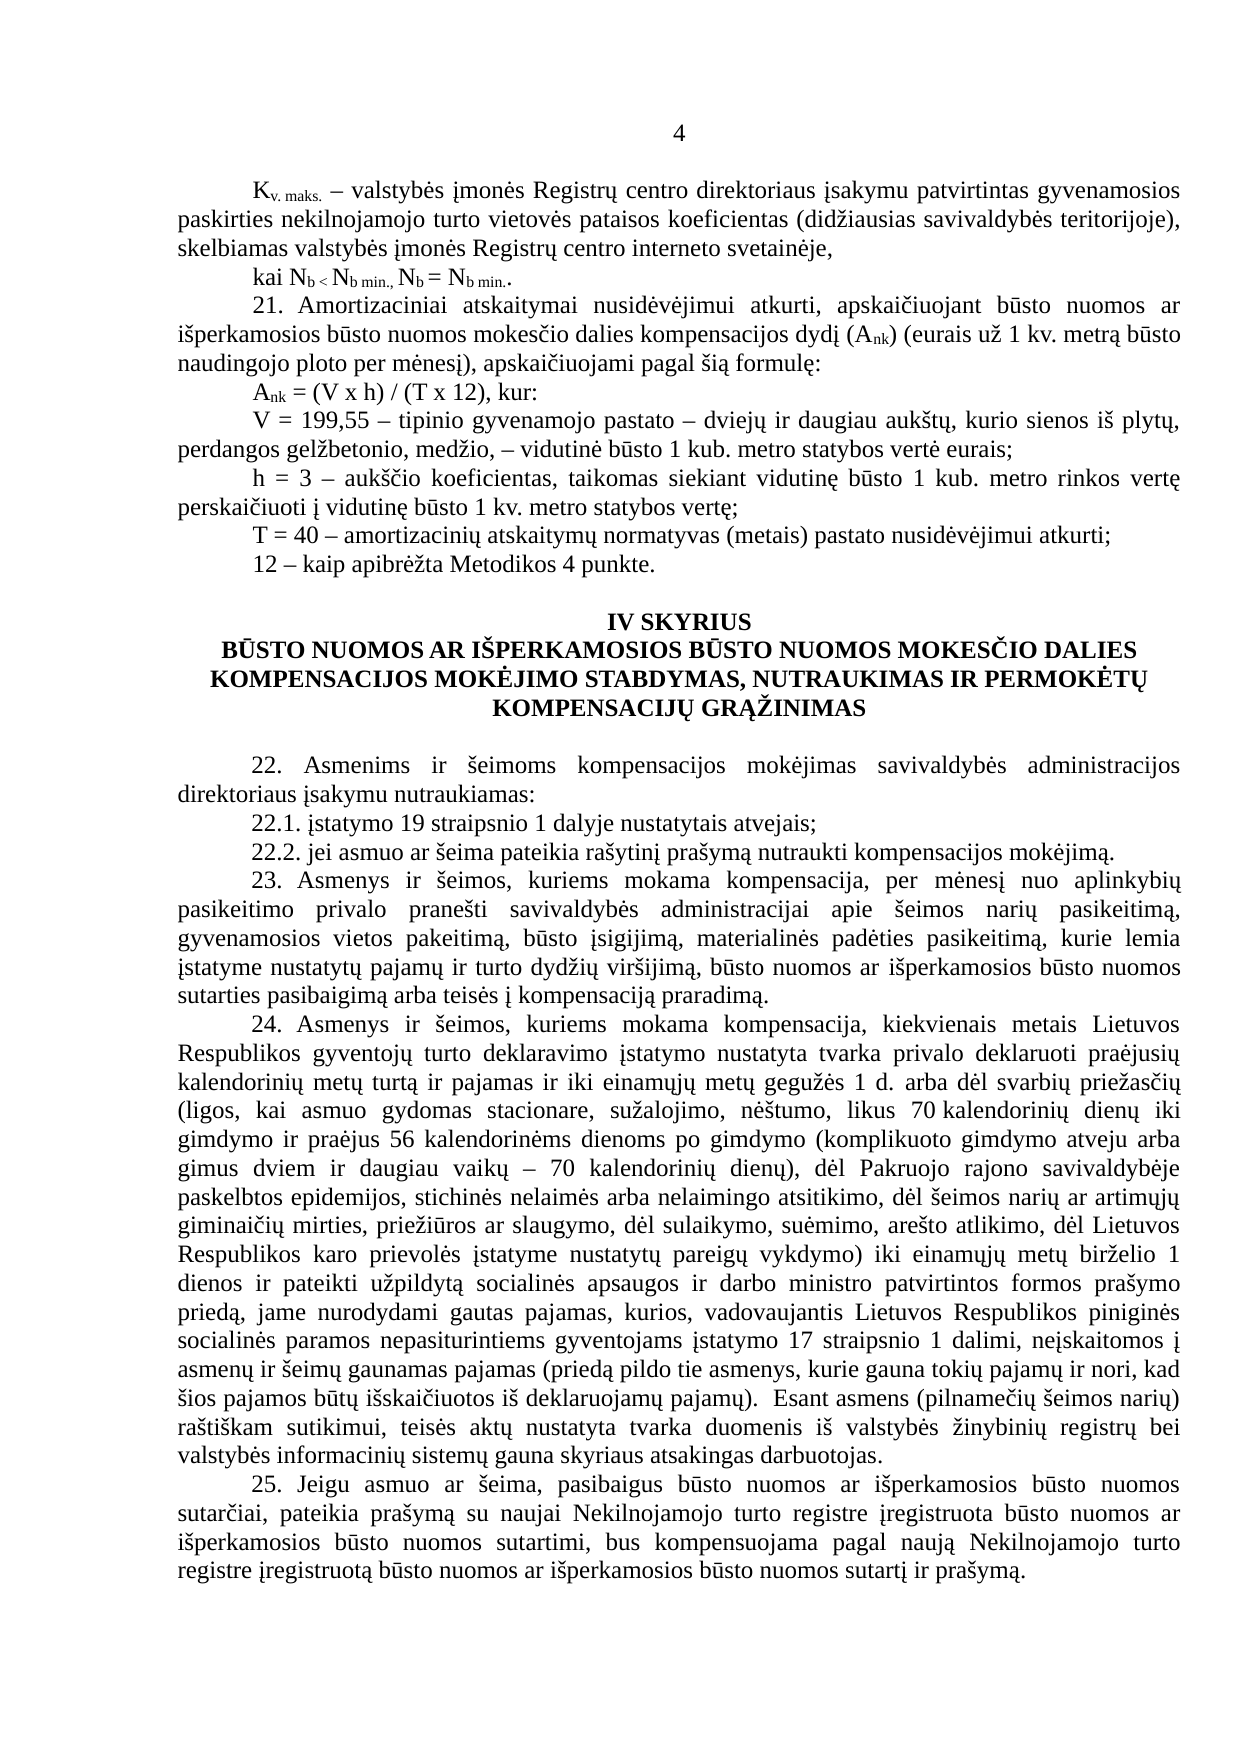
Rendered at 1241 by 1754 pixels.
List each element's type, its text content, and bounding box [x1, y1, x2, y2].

text 21. Amortizaciniai atskaitymai nusidėvėjimui atkurti, apskaičiuojant būsto nuomos ar išperkamosios būsto nuomos mokesčio dalies kompensacijos dydį (Ank) (eurais už 1 kv. metrą būsto naudingojo ploto per mėnesį), apskaičiuojami pagal šią formulę: [177, 291, 1181, 377]
text 24. Asmenys ir šeimos, kuriems mokama kompensacija, kiekvienais metais Lietuvos Respublikos gyventojų turto deklaravimo įstatymo nustatyta tvarka privalo deklaruoti praėjusių kalendorinių metų turtą ir pajamas ir iki einamųjų metų gegužės 1 d. arba dėl svarbių priežasčių (ligos, kai asmuo gydomas stacionare, sužalojimo, nėštumo, likus 70 kalendorinių dienų iki gimdymo ir praėjus 56 kalendorinėms dienoms po gimdymo (komplikuoto gimdymo atveju arba gimus dviem ir daugiau vaikų – 70 kalendorinių dienų), dėl Pakruojo rajono savivaldybėje paskelbtos epidemijos, stichinės nelaimės arba nelaimingo atsitikimo, dėl šeimos narių ar artimųjų giminaičių mirties, priežiūros ar slaugymo, dėl sulaikymo, suėmimo, arešto atlikimo, dėl Lietuvos Respublikos karo prievolės įstatyme nustatytų pareigų vykdymo) iki einamųjų metų birželio 1 dienos ir pateikti užpildytą socialinės apsaugos ir darbo ministro patvirtintos formos prašymo priedą, jame nurodydami gautas pajamas, kurios, vadovaujantis Lietuvos Respublikos piniginės socialinės paramos nepasiturintiems gyventojams įstatymo 17 straipsnio 1 dalimi, neįskaitomos į asmenų ir šeimų gaunamas pajamas (priedą pildo tie asmenys, kurie gauna tokių pajamų ir nori, kad šios pajamos būtų išskaičiuotos iš deklaruojamų pajamų). Esant asmens (pilnamečių šeimos narių) raštiškam sutikimui, teisės aktų nustatyta tvarka duomenis iš valstybės žinybinių registrų bei valstybės informacinių sistemų gauna skyriaus atsakingas darbuotojas. [177, 1009, 1181, 1469]
text h = 3 – aukščio koeficientas, taikomas siekiant vidutinę būsto 1 kub. metro rinkos vertę perskaičiuoti į vidutinę būsto 1 kv. metro statybos vertę; [177, 463, 1181, 521]
text 22.1. įstatymo 19 straipsnio 1 dalyje nustatytais atvejais; [177, 808, 1181, 837]
text 23. Asmenys ir šeimos, kuriems mokama kompensacija, per mėnesį nuo aplinkybių pasikeitimo privalo pranešti savivaldybės administracijai apie šeimos narių pasikeitimą, gyvenamosios vietos pakeitimą, būsto įsigijimą, materialinės padėties pasikeitimą, kurie lemia įstatyme nustatytų pajamų ir turto dydžių viršijimą, būsto nuomos ar išperkamosios būsto nuomos sutarties pasibaigimą arba teisės į kompensaciją praradimą. [177, 866, 1181, 1009]
text Kv. maks. – valstybės įmonės Registrų centro direktoriaus įsakymu patvirtintas gyvenamosios paskirties nekilnojamojo turto vietovės pataisos koeficientas (didžiausias savivaldybės teritorijoje), skelbiamas valstybės įmonės Registrų centro interneto svetainėje, [177, 176, 1181, 262]
text IV SKYRIUS [177, 607, 1181, 636]
text 25. Jeigu asmuo ar šeima, pasibaigus būsto nuomos ar išperkamosios būsto nuomos sutarčiai, pateikia prašymą su naujai Nekilnojamojo turto registre įregistruota būsto nuomos ar išperkamosios būsto nuomos sutartimi, bus kompensuojama pagal naują Nekilnojamojo turto registre įregistruotą būsto nuomos ar išperkamosios būsto nuomos sutartį ir prašymą. [177, 1469, 1181, 1584]
text Ank = (V x h) / (T x 12), kur: [177, 377, 1181, 406]
text 22.2. jei asmuo ar šeima pateikia rašytinį prašymą nutraukti kompensacijos mokėjimą. [177, 837, 1181, 866]
text 22. Asmenims ir šeimoms kompensacijos mokėjimas savivaldybės administracijos direktoriaus įsakymu nutraukiamas: [177, 751, 1181, 808]
text 12 – kaip apibrėžta Metodikos 4 punkte. [177, 549, 1181, 578]
text V = 199,55 – tipinio gyvenamojo pastato – dviejų ir daugiau aukštų, kurio sienos iš plytų, perdangos gelžbetonio, medžio, – vidutinė būsto 1 kub. metro statybos vertė eurais; [177, 406, 1181, 463]
text kai Nb < Nb min., Nb = Nb min.. [177, 262, 1181, 291]
text BŪSTO NUOMOS AR IŠPERKAMOSIOS BŪSTO NUOMOS MOKESČIO DALIES KOMPENSACIJOS MOKĖJIMO STABDYMAS, NUTRAUKIMAS IR PERMOKĖTŲ KOMPENSACIJŲ GRĄŽINIMAS [177, 636, 1181, 722]
text T = 40 – amortizacinių atskaitymų normatyvas (metais) pastato nusidėvėjimui atkurti; [177, 521, 1181, 549]
